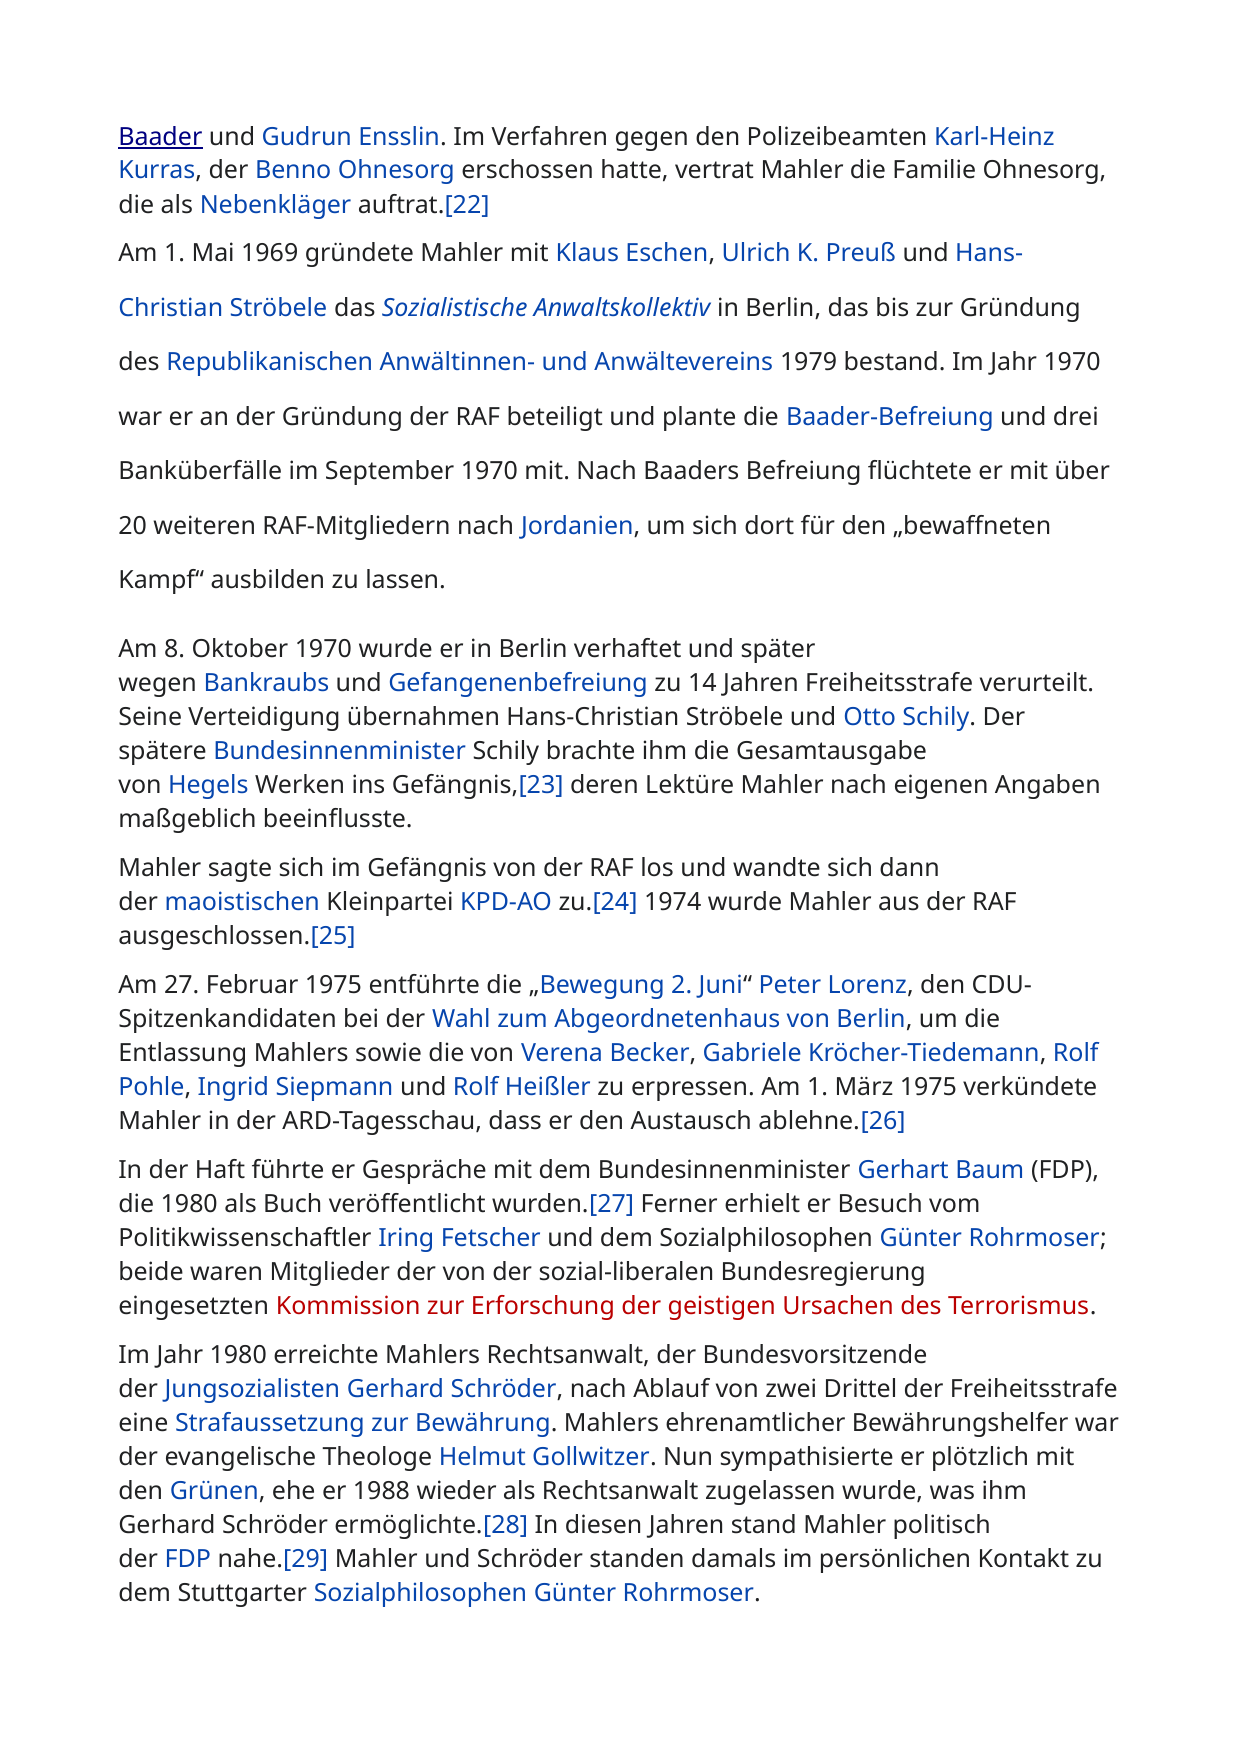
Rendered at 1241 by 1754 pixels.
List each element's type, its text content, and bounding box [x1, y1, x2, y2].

text Am 27. Februar 1975 entführte die „Bewegung 2. Juni“ Peter Lorenz, den CDU-Spitzenkandidaten bei der Wahl zum Abgeordnetenhaus von Berlin, um die Entlassung Mahlers sowie die von Verena Becker, Gabriele Kröcher-Tiedemann, Rolf Pohle, Ingrid Siepmann und Rolf Heißler zu erpressen. Am 1. März 1975 verkündete Mahler in der ARD-Tagesschau, dass er den Austausch ablehne.[26] [118, 967, 1122, 1137]
text Mahler sagte sich im Gefängnis von der RAF los und wandte sich dann der maoistischen Kleinpartei KPD-AO zu.[24] 1974 wurde Mahler aus der RAF ausgeschlossen.[25] [118, 850, 1122, 952]
text Im Jahr 1980 erreichte Mahlers Rechtsanwalt, der Bundesvorsitzende der Jungsozialisten Gerhard Schröder, nach Ablauf von zwei Drittel der Freiheitsstrafe eine Strafaussetzung zur Bewährung. Mahlers ehrenamtlicher Bewährungshelfer war der evangelische Theologe Helmut Gollwitzer. Nun sympathisierte er plötzlich mit den Grünen, ehe er 1988 wieder als Rechtsanwalt zugelassen wurde, was ihm Gerhard Schröder ermöglichte.[28] In diesen Jahren stand Mahler politisch der FDP nahe.[29] Mahler und Schröder standen damals im persönlichen Kontakt zu dem Stuttgarter Sozialphilosophen Günter Rohrmoser. [118, 1336, 1122, 1609]
text In der Haft führte er Gespräche mit dem Bundesinnenminister Gerhart Baum (FDP), die 1980 als Buch veröffentlicht wurden.[27] Ferner erhielt er Besuch vom Politikwissenschaftler Iring Fetscher und dem Sozialphilosophen Günter Rohrmoser; beide waren Mitglieder der von der sozial-liberalen Bundesregierung eingesetzten Kommission zur Erforschung der geistigen Ursachen des Terrorismus. [118, 1151, 1122, 1322]
text Baader und Gudrun Ensslin. Im Verfahren gegen den Polizeibeamten Karl-Heinz Kurras, der Benno Ohnesorg erschossen hatte, vertrat Mahler die Familie Ohnesorg, die als Nebenkläger auftrat.[22] [118, 118, 1122, 220]
text Am 1. Mai 1969 gründete Mahler mit Klaus Eschen, Ulrich K. Preuß und Hans-Christian Ströbele das Sozialistische Anwaltskollektiv in Berlin, das bis zur Gründung des Republikanischen Anwältinnen- und Anwältevereins 1979 bestand. Im Jahr 1970 war er an der Gründung der RAF beteiligt und plante die Baader-Befreiung und drei Banküberfälle im September 1970 mit. Nach Baaders Befreiung flüchtete er mit über 20 weiteren RAF-Mitgliedern nach Jordanien, um sich dort für den „bewaffneten Kampf“ ausbilden zu lassen. [118, 235, 1122, 596]
text Am 8. Oktober 1970 wurde er in Berlin verhaftet und später wegen Bankraubs und Gefangenenbefreiung zu 14 Jahren Freiheitsstrafe verurteilt. Seine Verteidigung übernahmen Hans-Christian Ströbele und Otto Schily. Der spätere Bundesinnenminister Schily brachte ihm die Gesamtausgabe von Hegels Werken ins Gefängnis,[23] deren Lektüre Mahler nach eigenen Angaben maßgeblich beeinflusste. [118, 631, 1122, 835]
